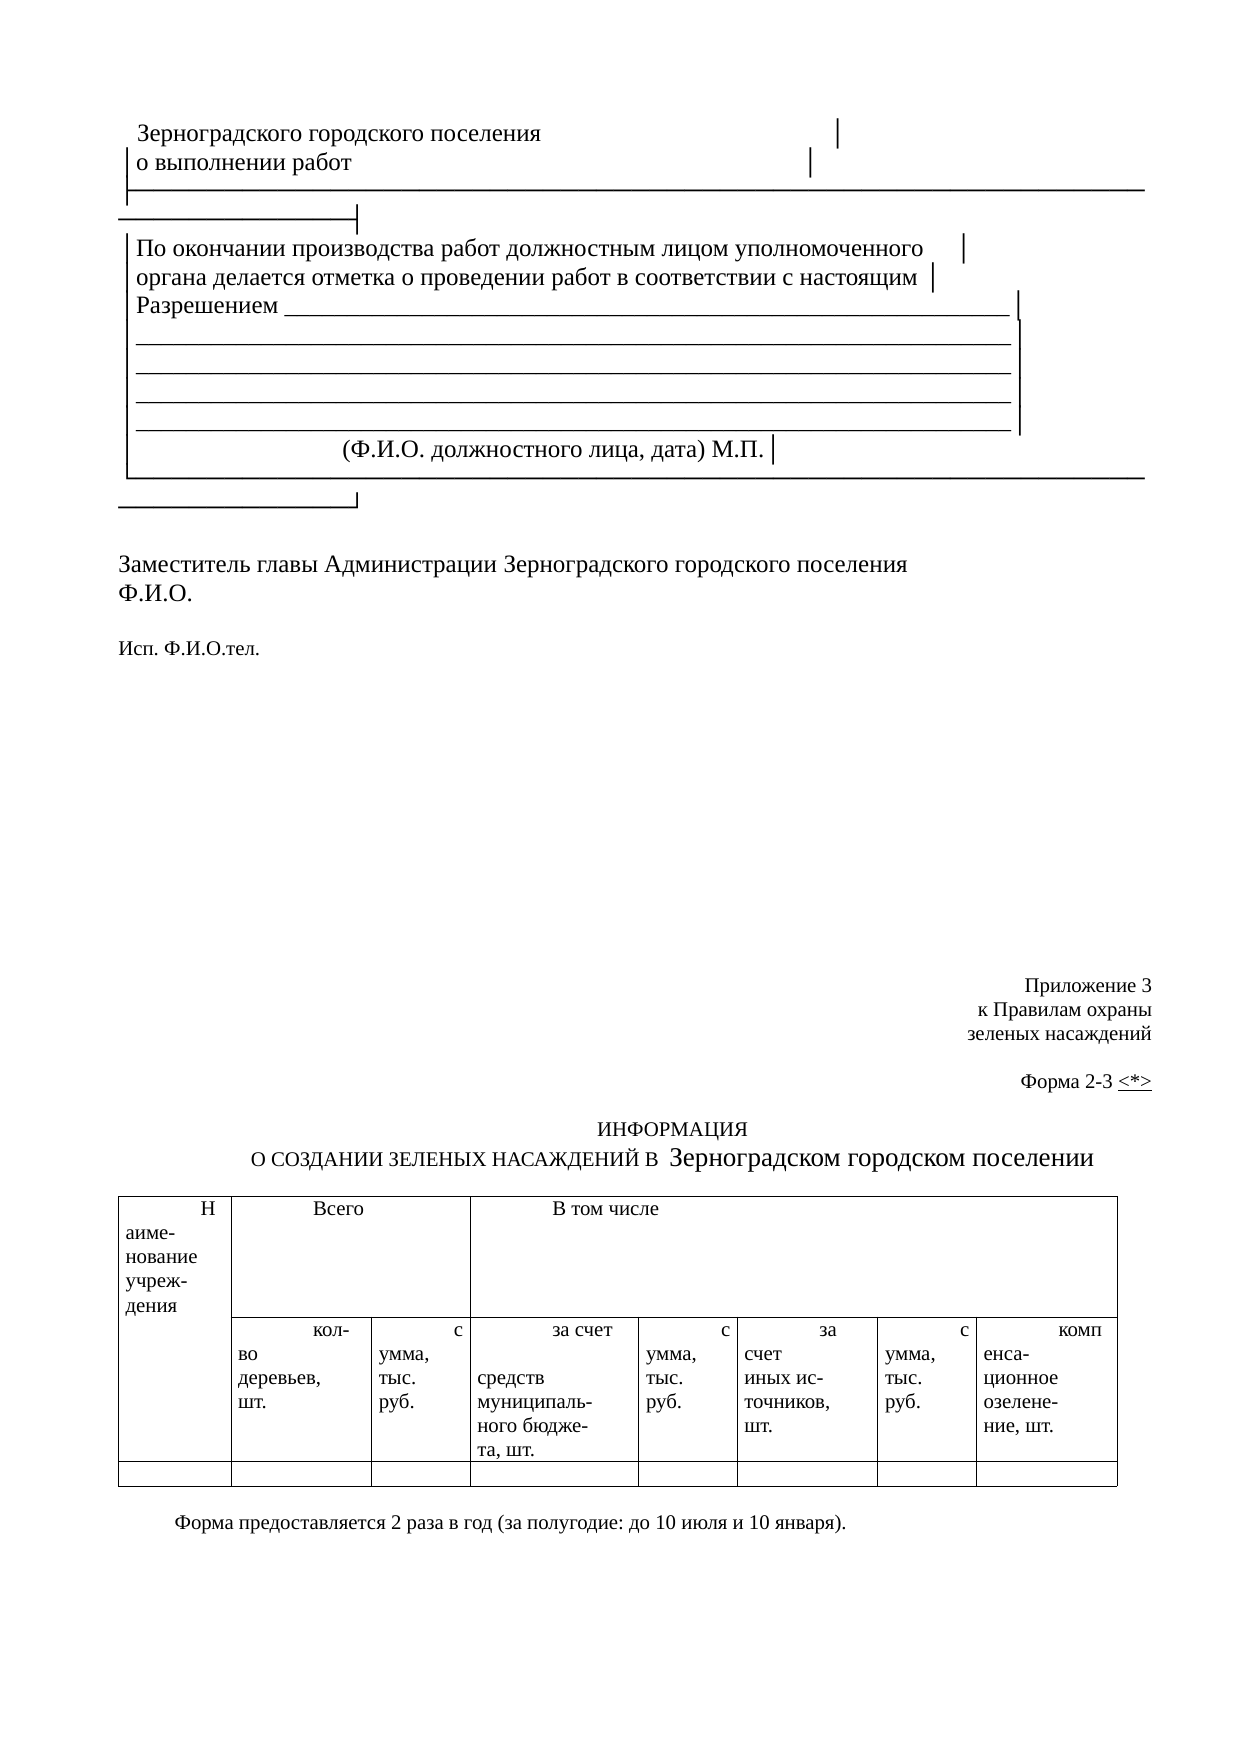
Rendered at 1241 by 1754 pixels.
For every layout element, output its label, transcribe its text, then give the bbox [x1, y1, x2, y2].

text зеленых насаждений [118, 1021, 1152, 1045]
text │органа делается отметка о проведении работ в соответствии с настоящим │ [934, 262, 1152, 291]
text │о выполнении работ │ [811, 147, 1152, 176]
text ИНФОРМАЦИЯ [118, 1117, 1152, 1141]
text Приложение 3 [118, 972, 1152, 997]
text │______________________________________________________________________│ [128, 377, 1019, 406]
text │______________________________________________________________________│ [1021, 406, 1152, 434]
table_cell [878, 1462, 976, 1486]
table_cell [119, 1317, 231, 1461]
text Зерноградского городского поселения │ [118, 118, 836, 147]
text │______________________________________________________________________│ [1021, 319, 1152, 348]
table_cell [471, 1462, 638, 1486]
text Заместитель главы Администрации Зерноградского городского поселения Ф.И.О. [118, 549, 1152, 607]
text │По окончании производства работ должностным лицом уполномоченного │ [128, 233, 962, 262]
text │органа делается отметка о проведении работ в соответствии с настоящим │ [128, 262, 932, 291]
text └──────────────────────────────────────────────────────────────────────┘ [118, 463, 1152, 521]
text │Разрешением __________________________________________________________│ [128, 291, 1017, 319]
table_cell сумма, тыс. руб. [639, 1318, 737, 1461]
table_cell [738, 1462, 877, 1486]
text │______________________________________________________________________│ [128, 406, 1019, 434]
table_header В том числе [471, 1197, 1117, 1317]
table_cell за счет иных ис- точников, шт. [738, 1318, 877, 1461]
text Исп. Ф.И.О.тел. [118, 636, 1152, 660]
table_cell [639, 1462, 737, 1486]
text ├──────────────────────────────────────────────────────────────────────┤ [118, 176, 1152, 233]
table_header Всего [232, 1197, 470, 1317]
text │______________________________________________________________________│ [1021, 377, 1152, 406]
text Зерноградского городского поселения │ [838, 118, 1152, 147]
text │ (Ф.И.О. должностного лица, дата) М.П.│ [128, 434, 772, 463]
text │По окончании производства работ должностным лицом уполномоченного │ [964, 233, 1152, 262]
table_cell сумма, тыс. руб. [878, 1318, 976, 1461]
table_cell за счет средств муниципаль- ного бюдже- та, шт. [471, 1318, 638, 1461]
table_cell [232, 1462, 371, 1486]
text │ (Ф.И.О. должностного лица, дата) М.П.│ [774, 434, 1152, 463]
text │______________________________________________________________________│ [128, 348, 1019, 377]
text │Разрешением __________________________________________________________│ [1019, 291, 1152, 319]
table_cell [119, 1462, 231, 1486]
table_cell кол-во деревьев, шт. [232, 1318, 371, 1461]
text │о выполнении работ │ [128, 147, 809, 176]
text Форма предоставляется 2 раза в год (за полугодие: до 10 июля и 10 января). [118, 1510, 1152, 1534]
text │______________________________________________________________________│ [128, 319, 1019, 348]
text О СОЗДАНИИ ЗЕЛЕНЫХ НАСАЖДЕНИЙ В Зерноградском городском поселении [118, 1141, 1152, 1172]
table_cell [372, 1462, 470, 1486]
table_header Наиме- нование учреж- дения [119, 1197, 231, 1317]
table_cell компенса- ционное озелене- ние, шт. [977, 1318, 1117, 1461]
text Форма 2-3 <*> [118, 1069, 1152, 1093]
text │______________________________________________________________________│ [1021, 348, 1152, 377]
table_cell [977, 1462, 1117, 1486]
text к Правилам охраны [118, 997, 1152, 1021]
table_cell сумма, тыс. руб. [372, 1318, 470, 1461]
